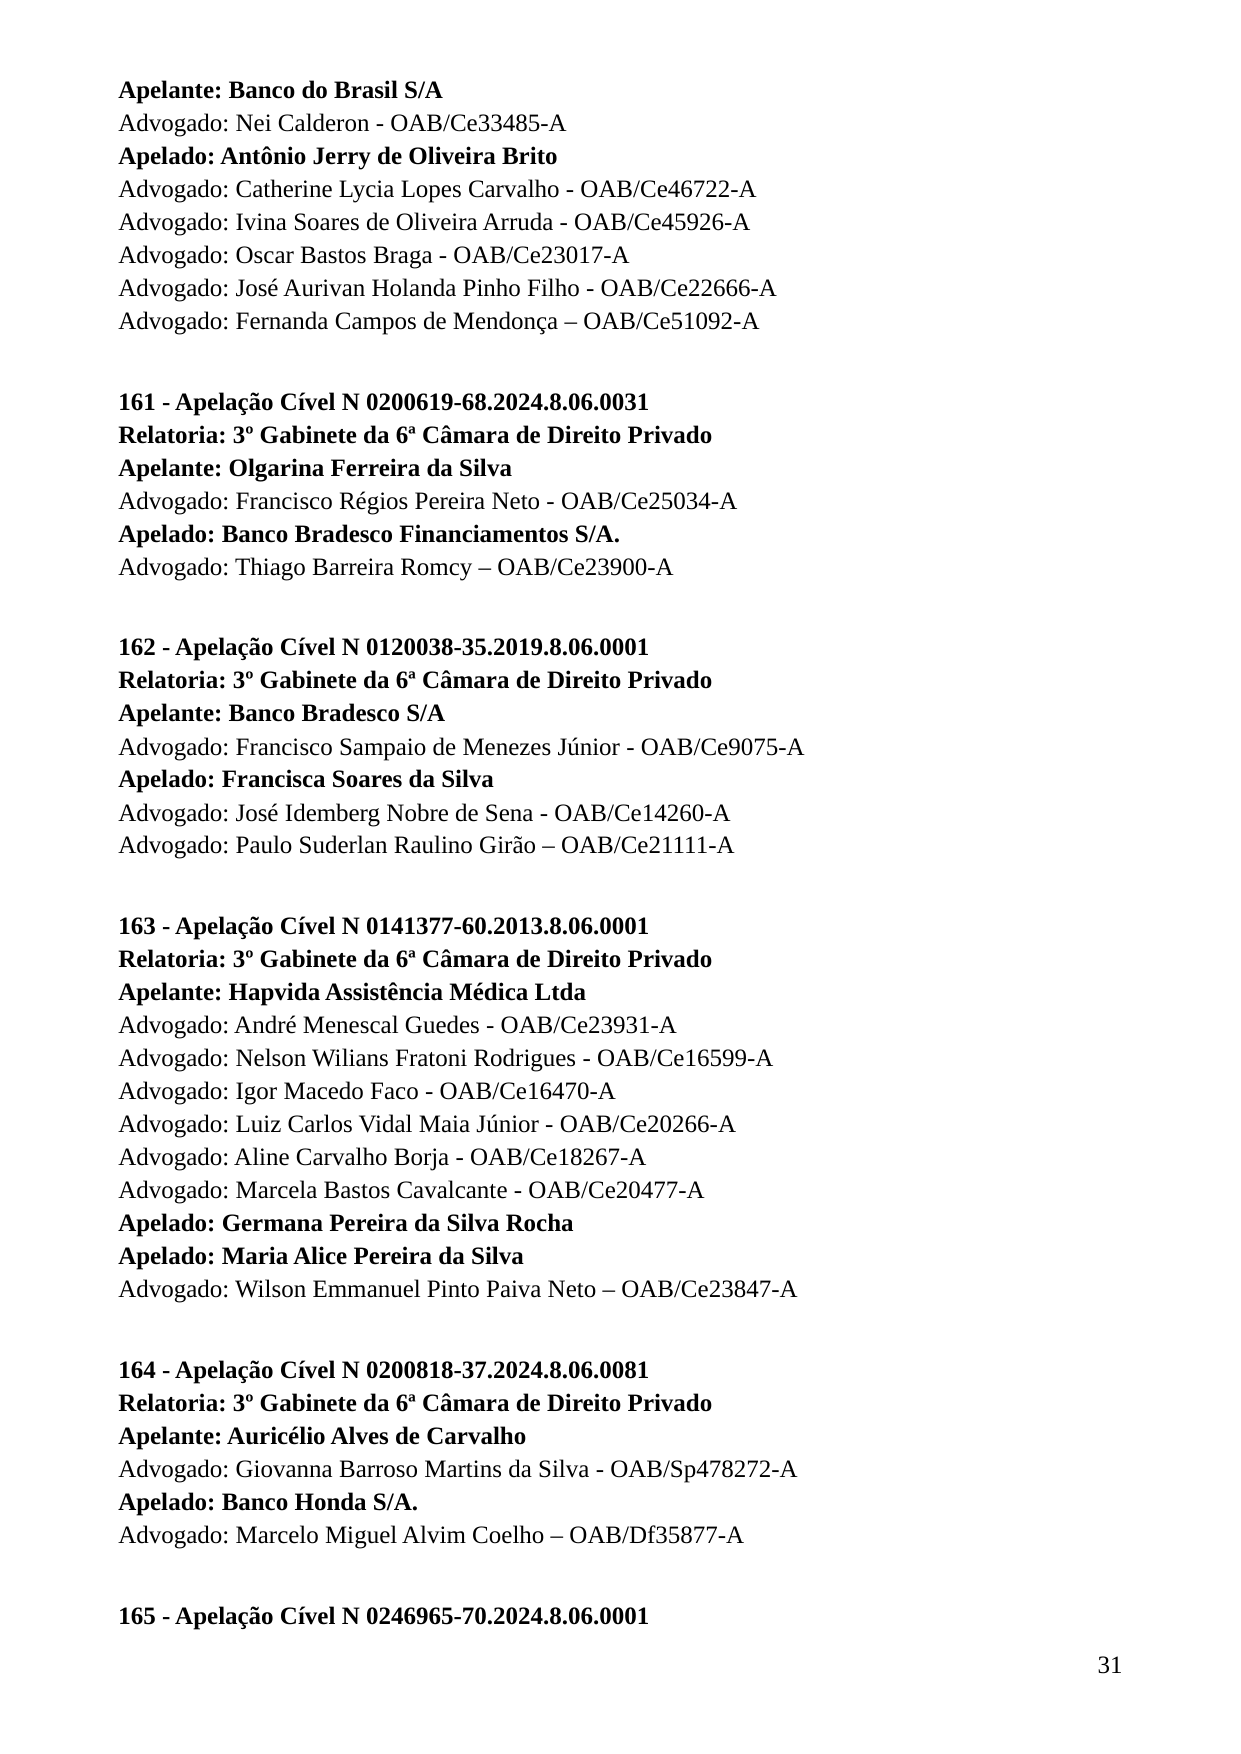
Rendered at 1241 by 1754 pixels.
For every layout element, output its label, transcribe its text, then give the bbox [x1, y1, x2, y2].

text Apelante: Banco do Brasil S/A Advogado: Nei Calderon - OAB/Ce33485-A Apelado: Antônio Jerry de Oliveira Brito Advogado: Catherine Lycia Lopes Carvalho - OAB/Ce46722-A Advogado: Ivina Soares de Oliveira Arruda - OAB/Ce45926-A Advogado: Oscar Bastos Braga - OAB/Ce23017-A Advogado: José Aurivan Holanda Pinho Filho - OAB/Ce22666-A Advogado: Fernanda Campos de Mendonça – OAB/Ce51092-A [118, 75, 1122, 335]
text 164 - Apelação Cível N 0200818-37.2024.8.06.0081 Relatoria: 3º Gabinete da 6ª Câmara de Direito Privado Apelante: Auricélio Alves de Carvalho Advogado: Giovanna Barroso Martins da Silva - OAB/Sp478272-A Apelado: Banco Honda S/A. Advogado: Marcelo Miguel Alvim Coelho – OAB/Df35877-A [118, 1322, 1122, 1549]
text 165 - Apelação Cível N 0246965-70.2024.8.06.0001 [118, 1568, 1122, 1629]
text 162 - Apelação Cível N 0120038-35.2019.8.06.0001 Relatoria: 3º Gabinete da 6ª Câmara de Direito Privado Apelante: Banco Bradesco S/A Advogado: Francisco Sampaio de Menezes Júnior - OAB/Ce9075-A Apelado: Francisca Soares da Silva Advogado: José Idemberg Nobre de Sena - OAB/Ce14260-A Advogado: Paulo Suderlan Raulino Girão – OAB/Ce21111-A [118, 599, 1122, 859]
text 161 - Apelação Cível N 0200619-68.2024.8.06.0031 Relatoria: 3º Gabinete da 6ª Câmara de Direito Privado Apelante: Olgarina Ferreira da Silva Advogado: Francisco Régios Pereira Neto - OAB/Ce25034-A Apelado: Banco Bradesco Financiamentos S/A. Advogado: Thiago Barreira Romcy – OAB/Ce23900-A [118, 354, 1122, 581]
text 163 - Apelação Cível N 0141377-60.2013.8.06.0001 Relatoria: 3º Gabinete da 6ª Câmara de Direito Privado Apelante: Hapvida Assistência Médica Ltda Advogado: André Menescal Guedes - OAB/Ce23931-A Advogado: Nelson Wilians Fratoni Rodrigues - OAB/Ce16599-A Advogado: Igor Macedo Faco - OAB/Ce16470-A Advogado: Luiz Carlos Vidal Maia Júnior - OAB/Ce20266-A Advogado: Aline Carvalho Borja - OAB/Ce18267-A Advogado: Marcela Bastos Cavalcante - OAB/Ce20477-A Apelado: Germana Pereira da Silva Rocha Apelado: Maria Alice Pereira da Silva Advogado: Wilson Emmanuel Pinto Paiva Neto – OAB/Ce23847-A [118, 878, 1122, 1303]
